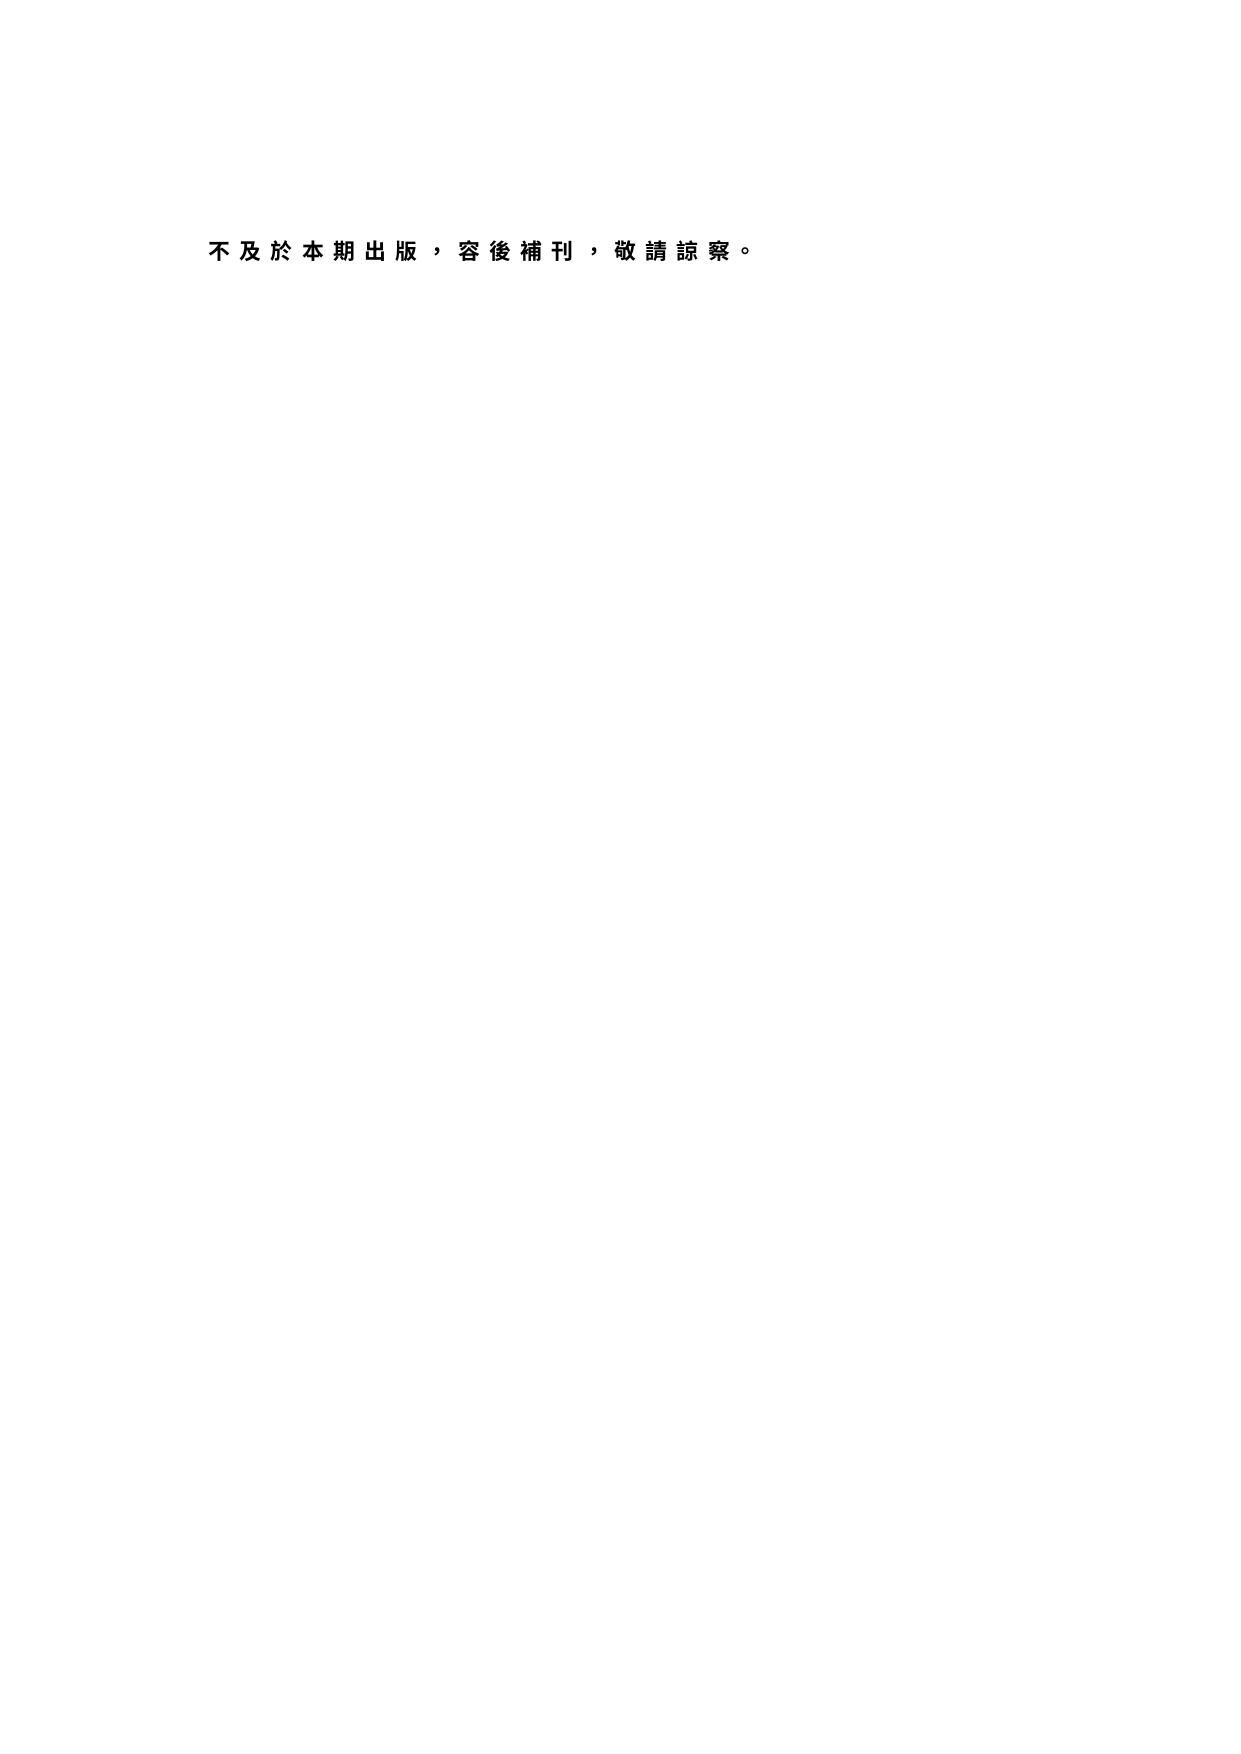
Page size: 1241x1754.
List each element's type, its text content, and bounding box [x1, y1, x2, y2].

table_cell [986, 219, 1023, 281]
table_cell [1023, 219, 1053, 281]
table_cell [1091, 219, 1108, 281]
table_cell [1053, 219, 1091, 281]
table_cell 不及於本期出版，容後補刊，敬請諒察。 [150, 219, 967, 281]
table_cell [967, 219, 986, 281]
